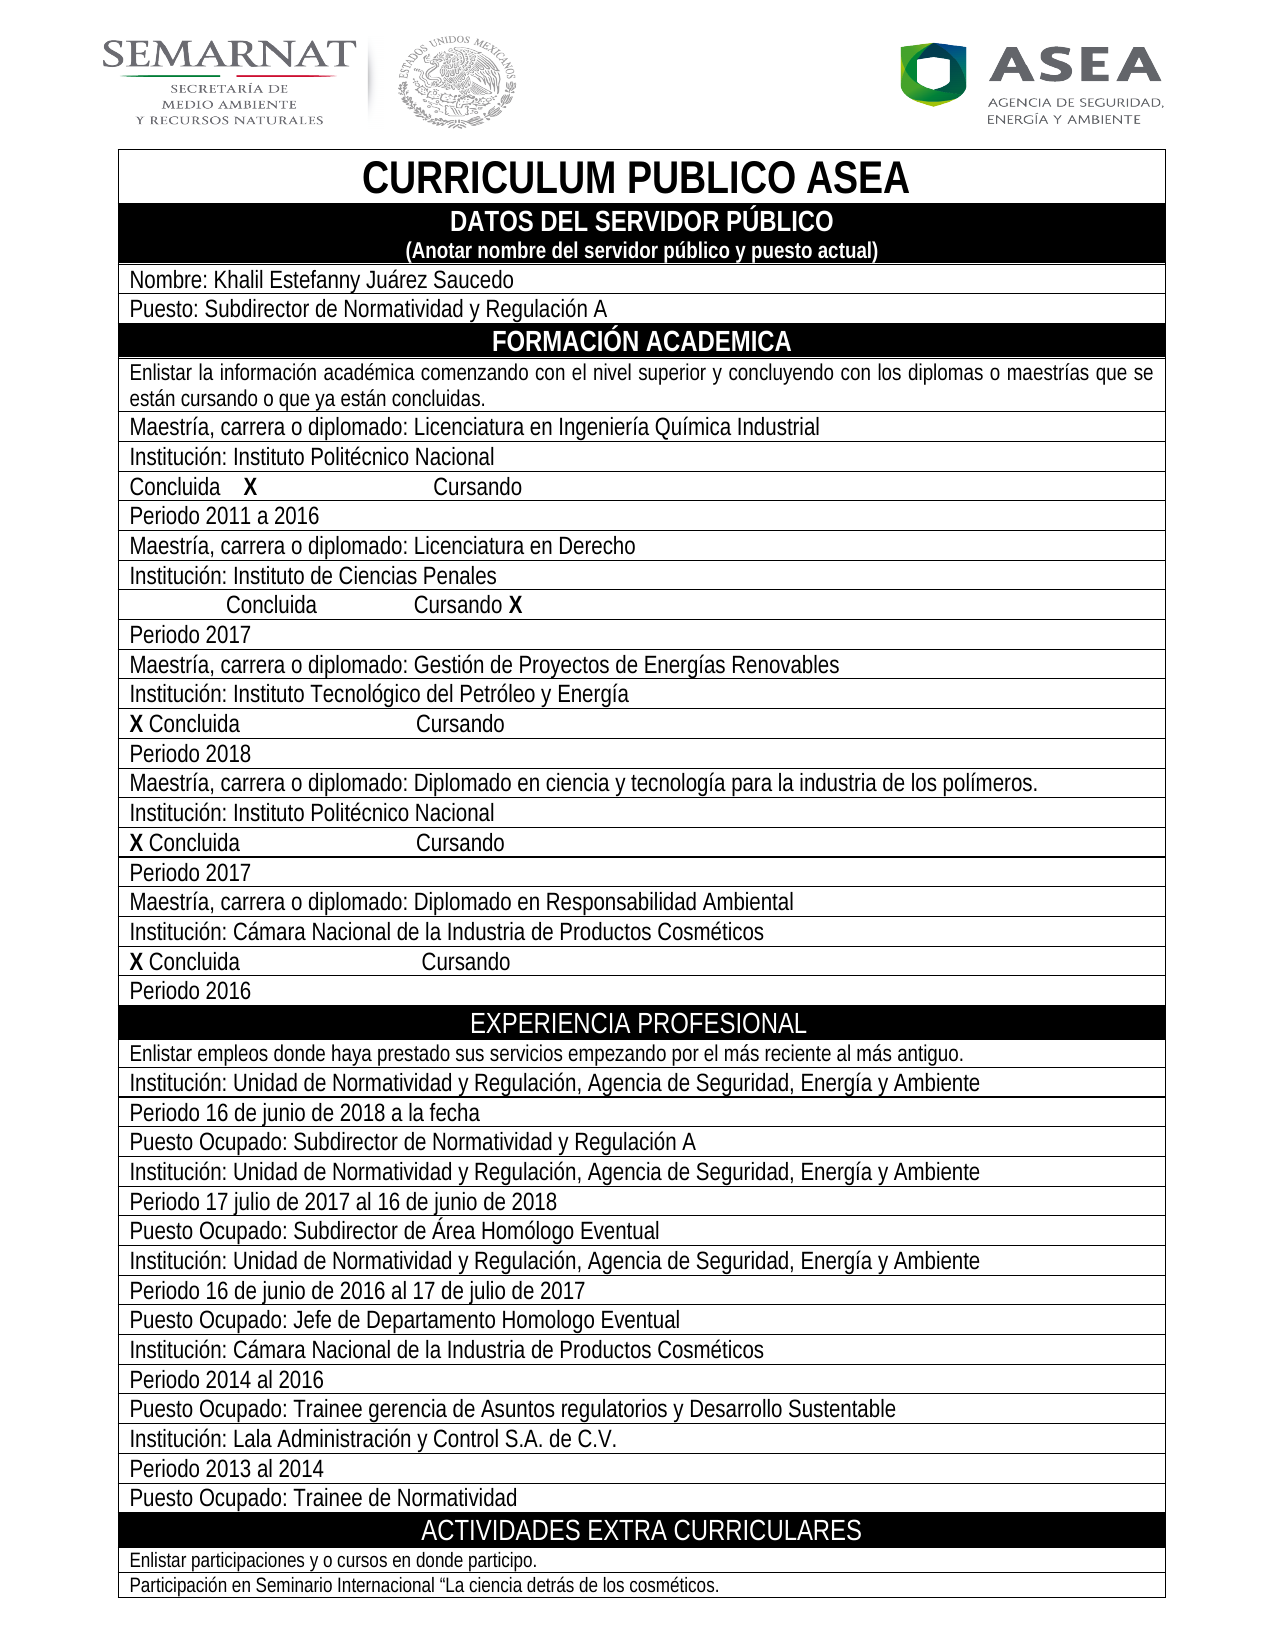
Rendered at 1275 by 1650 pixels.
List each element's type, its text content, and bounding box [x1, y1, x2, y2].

table_cell EXPERIENCIA PROFESIONAL [119, 1006, 1165, 1039]
table_cell Periodo 2017 [119, 858, 1165, 886]
table_cell Maestría, carrera o diplomado: Diplomado en Responsabilidad Ambiental [119, 887, 1165, 916]
table_cell Concluida Cursando X [119, 590, 1165, 619]
table_cell FORMACIÓN ACADEMICA [119, 324, 1165, 357]
table_cell Puesto Ocupado: Trainee de Normatividad [119, 1484, 1165, 1512]
table_cell X Concluida Cursando [119, 947, 1165, 975]
table_cell Periodo 2011 a 2016 [119, 501, 1165, 530]
table_cell Institución: Unidad de Normatividad y Regulación, Agencia de Seguridad, Energía y Ambiente [119, 1068, 1165, 1096]
table_cell Enlistar empleos donde haya prestado sus servicios empezando por el más reciente al más antiguo. [119, 1040, 1165, 1067]
table_cell Institución: Cámara Nacional de la Industria de Productos Cosméticos [119, 1335, 1165, 1364]
table_cell Puesto Ocupado: Subdirector de Normatividad y Regulación A [119, 1127, 1165, 1156]
table_cell Participación en Seminario Internacional “La ciencia detrás de los cosméticos. [119, 1573, 1165, 1597]
table_cell Enlistar la información académica comenzando con el nivel superior y concluyendo con los diplomas o maestrías que se están cursando o que ya están concluidas. [119, 359, 1165, 411]
table_cell Puesto: Subdirector de Normatividad y Regulación A [119, 294, 1165, 323]
table_cell Institución: Instituto Tecnológico del Petróleo y Energía [119, 679, 1165, 708]
table_cell Maestría, carrera o diplomado: Licenciatura en Derecho [119, 531, 1165, 559]
table_cell Periodo 17 julio de 2017 al 16 de junio de 2018 [119, 1187, 1165, 1215]
table_cell Institución: Cámara Nacional de la Industria de Productos Cosméticos [119, 917, 1165, 946]
table_cell Institución: Unidad de Normatividad y Regulación, Agencia de Seguridad, Energía y Ambiente [119, 1157, 1165, 1186]
table_cell Periodo 2017 [119, 620, 1165, 649]
table_cell X Concluida Cursando [119, 709, 1165, 738]
table_cell X Concluida Cursando [119, 828, 1165, 856]
table_cell Nombre: Khalil Estefanny Juárez Saucedo [119, 265, 1165, 293]
table_cell Maestría, carrera o diplomado: Diplomado en ciencia y tecnología para la industria de los polímeros. [119, 769, 1165, 797]
table_cell Periodo 16 de junio de 2018 a la fecha [119, 1098, 1165, 1126]
table_cell Enlistar participaciones y o cursos en donde participo. [119, 1548, 1165, 1572]
table_cell Puesto Ocupado: Subdirector de Área Homólogo Eventual [119, 1216, 1165, 1245]
table_cell Institución: Instituto Politécnico Nacional [119, 798, 1165, 827]
table_cell Periodo 2014 al 2016 [119, 1365, 1165, 1393]
table_cell Periodo 2016 [119, 976, 1165, 1005]
table_cell Institución: Unidad de Normatividad y Regulación, Agencia de Seguridad, Energía y Ambiente [119, 1246, 1165, 1274]
table_cell Concluida X Cursando [119, 472, 1165, 500]
table_cell Maestría, carrera o diplomado: Gestión de Proyectos de Energías Renovables [119, 650, 1165, 678]
table_cell ACTIVIDADES EXTRA CURRICULARES [119, 1513, 1165, 1547]
table_header CURRICULUM PUBLICO ASEA [119, 150, 1165, 203]
table_cell Maestría, carrera o diplomado: Licenciatura en Ingeniería Química Industrial [119, 412, 1165, 441]
table_cell Puesto Ocupado: Trainee gerencia de Asuntos regulatorios y Desarrollo Sustentable [119, 1394, 1165, 1423]
table_cell Periodo 2018 [119, 739, 1165, 767]
table_cell Institución: Lala Administración y Control S.A. de C.V. [119, 1424, 1165, 1453]
table_cell DATOS DEL SERVIDOR PÚBLICO (Anotar nombre del servidor público y puesto actual) [119, 204, 1165, 263]
table_cell Periodo 2013 al 2014 [119, 1454, 1165, 1482]
table_cell Puesto Ocupado: Jefe de Departamento Homologo Eventual [119, 1305, 1165, 1334]
table_cell Periodo 16 de junio de 2016 al 17 de julio de 2017 [119, 1276, 1165, 1304]
table_cell Institución: Instituto de Ciencias Penales [119, 561, 1165, 589]
table_cell Institución: Instituto Politécnico Nacional [119, 442, 1165, 471]
